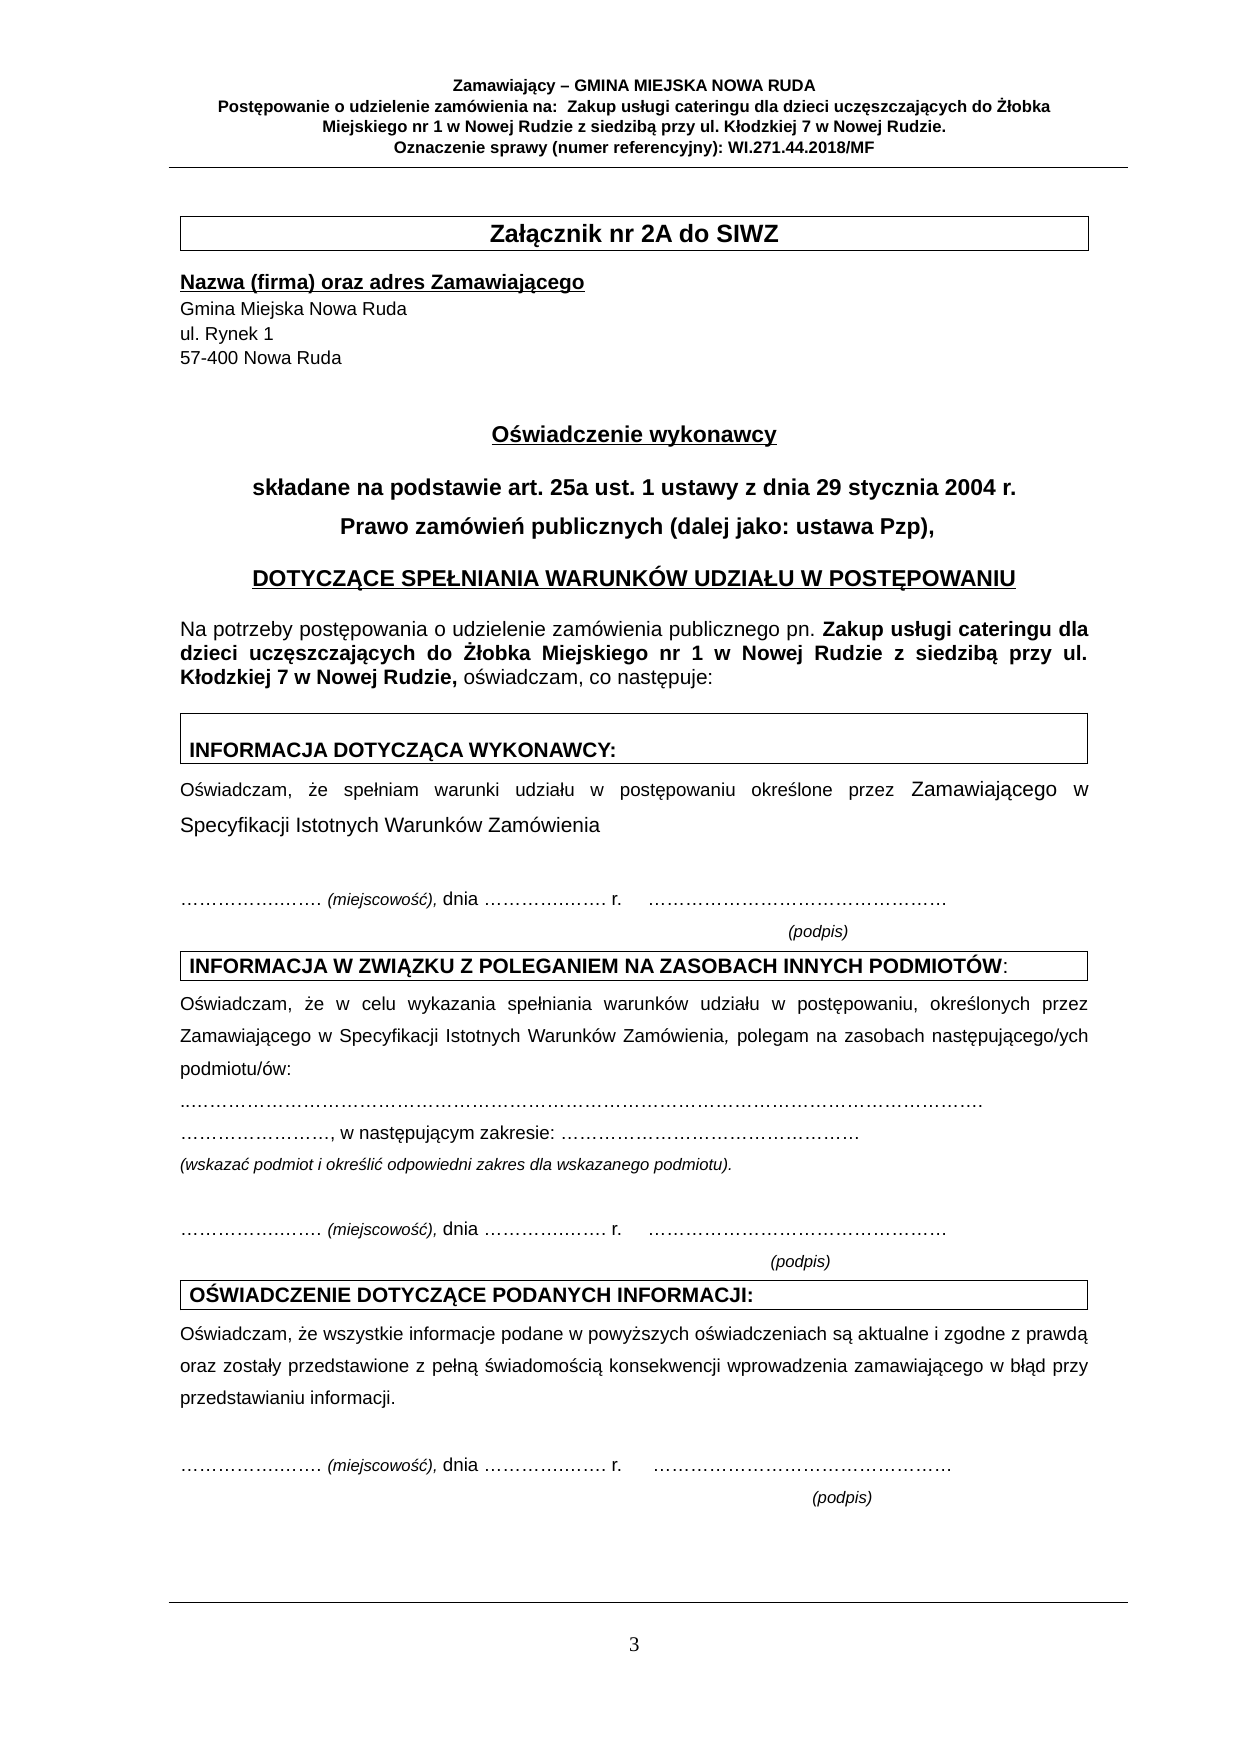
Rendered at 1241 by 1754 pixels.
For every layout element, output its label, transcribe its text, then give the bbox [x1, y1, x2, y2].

text Oświadczam, że spełniam warunki udziału w postępowaniu określone przez Zamawiającego w Specyfikacji Istotnych Warunków Zamówienia [180, 776, 1088, 836]
text 57-400 Nowa Ruda [180, 347, 1100, 369]
text Załącznik nr 2A do SIWZ [181, 217, 1088, 250]
text (podpis) [770, 1487, 1088, 1507]
text Oświadczam, że wszystkie informacje podane w powyższych oświadczeniach są aktualne i zgodne z prawdą oraz zostały przedstawione z pełną świadomością konsekwencji wprowadzenia zamawiającego w błąd przy przedstawianiu informacji. [180, 1322, 1088, 1408]
text Gmina Miejska Nowa Ruda [180, 297, 1100, 319]
text …………….……. (miejscowość), dnia ………….……. r. ………………………………………… [180, 1452, 1088, 1476]
text …………….……. (miejscowość), dnia ………….……. r. ………………………………………… [180, 1216, 1088, 1239]
text OŚWIADCZENIE DOTYCZĄCE PODANYCH INFORMACJI: [181, 1281, 1087, 1309]
text ul. Rynek 1 [180, 322, 1100, 344]
text (podpis) [756, 922, 1088, 941]
text (wskazać podmiot i określić odpowiedni zakres dla wskazanego podmiotu). [180, 1154, 1088, 1174]
text Oświadczenie wykonawcy [180, 421, 1088, 448]
text (podpis) [770, 1251, 1088, 1271]
text Na potrzeby postępowania o udzielenie zamówienia publicznego pn. Zakup usługi cateringu dla dzieci uczęszczających do Żłobka Miejskiego nr 1 w Nowej Rudzie z siedzibą przy ul. Kłodzkiej 7 w Nowej Rudzie, oświadczam, co następuje: [180, 617, 1088, 689]
text ..……………………………………………………………………………………………………………….……………………, w następującym zakresie: ………………………………………… [180, 1090, 1088, 1144]
text Prawo zamówień publicznych (dalej jako: ustawa Pzp), [180, 513, 1088, 539]
text INFORMACJA DOTYCZĄCA WYKONAWCY: [181, 734, 1087, 763]
text składane na podstawie art. 25a ust. 1 ustawy z dnia 29 stycznia 2004 r. [180, 473, 1088, 500]
text DOTYCZĄCE SPEŁNIANIA WARUNKÓW UDZIAŁU W POSTĘPOWANIU [180, 565, 1088, 591]
text Oświadczam, że w celu wykazania spełniania warunków udziału w postępowaniu, określonych przez Zamawiającego w Specyfikacji Istotnych Warunków Zamówienia, polegam na zasobach następującego/ych podmiotu/ów: [180, 993, 1088, 1079]
text Nazwa (firma) oraz adres Zamawiającego [180, 270, 1100, 294]
text …………….……. (miejscowość), dnia ………….……. r. ………………………………………… [180, 886, 1088, 910]
text INFORMACJA W ZWIĄZKU Z POLEGANIEM NA ZASOBACH INNYCH PODMIOTÓW: [181, 952, 1087, 980]
